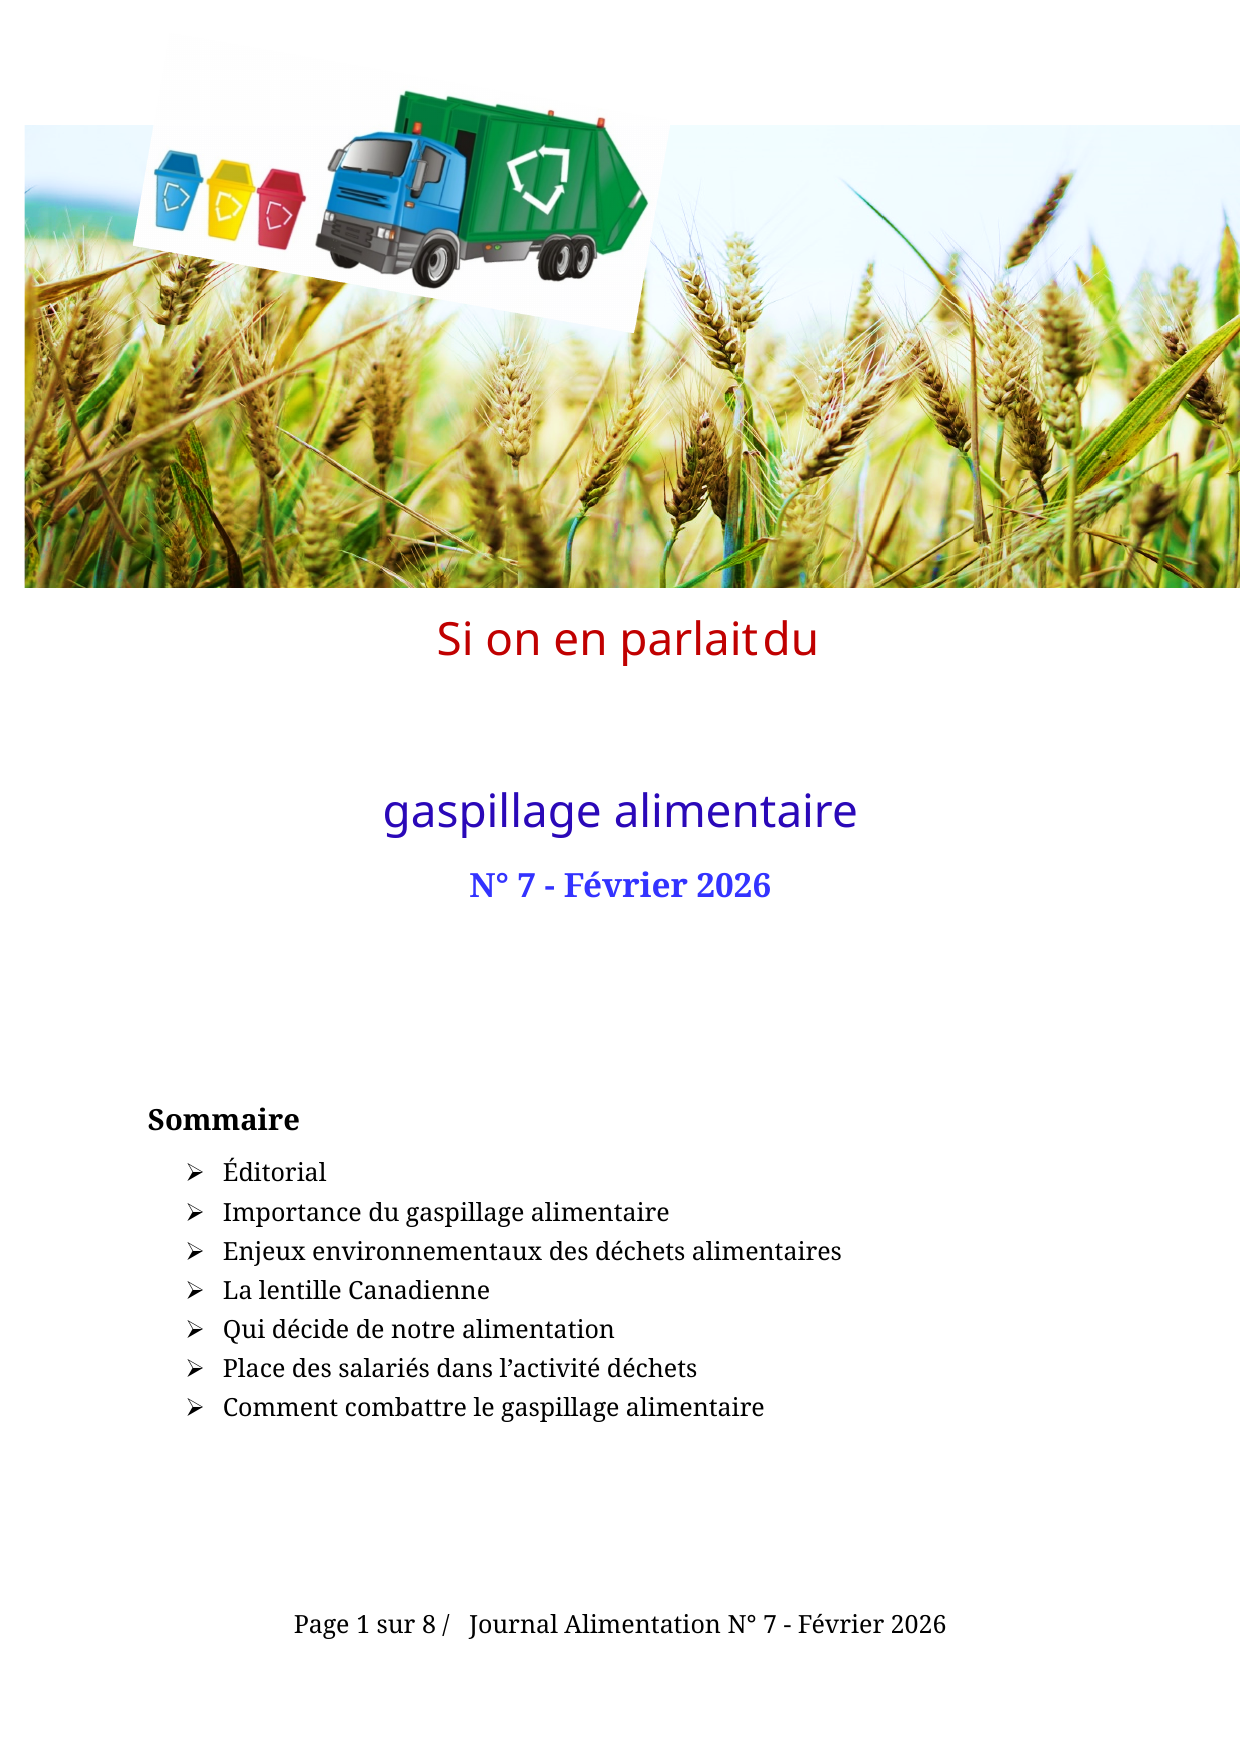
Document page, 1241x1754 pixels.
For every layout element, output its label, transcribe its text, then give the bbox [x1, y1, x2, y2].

list Comment combattre le gaspillage alimentaire [185, 1390, 1093, 1424]
list Enjeux environnementaux des déchets alimentaires [185, 1233, 1093, 1267]
text N° 7 - Février 2026 [148, 861, 1093, 907]
list Éditorial [185, 1155, 1093, 1189]
list La lentille Canadienne [185, 1273, 1093, 1307]
list Importance du gaspillage alimentaire [185, 1194, 1093, 1228]
list Qui décide de notre alimentation [185, 1312, 1093, 1346]
text Si on en parlait du [148, 588, 1093, 672]
list Place des salariés dans l’activité déchets [185, 1351, 1093, 1385]
text Sommaire [148, 1099, 1093, 1138]
text gaspillage alimentaire [148, 778, 1093, 840]
